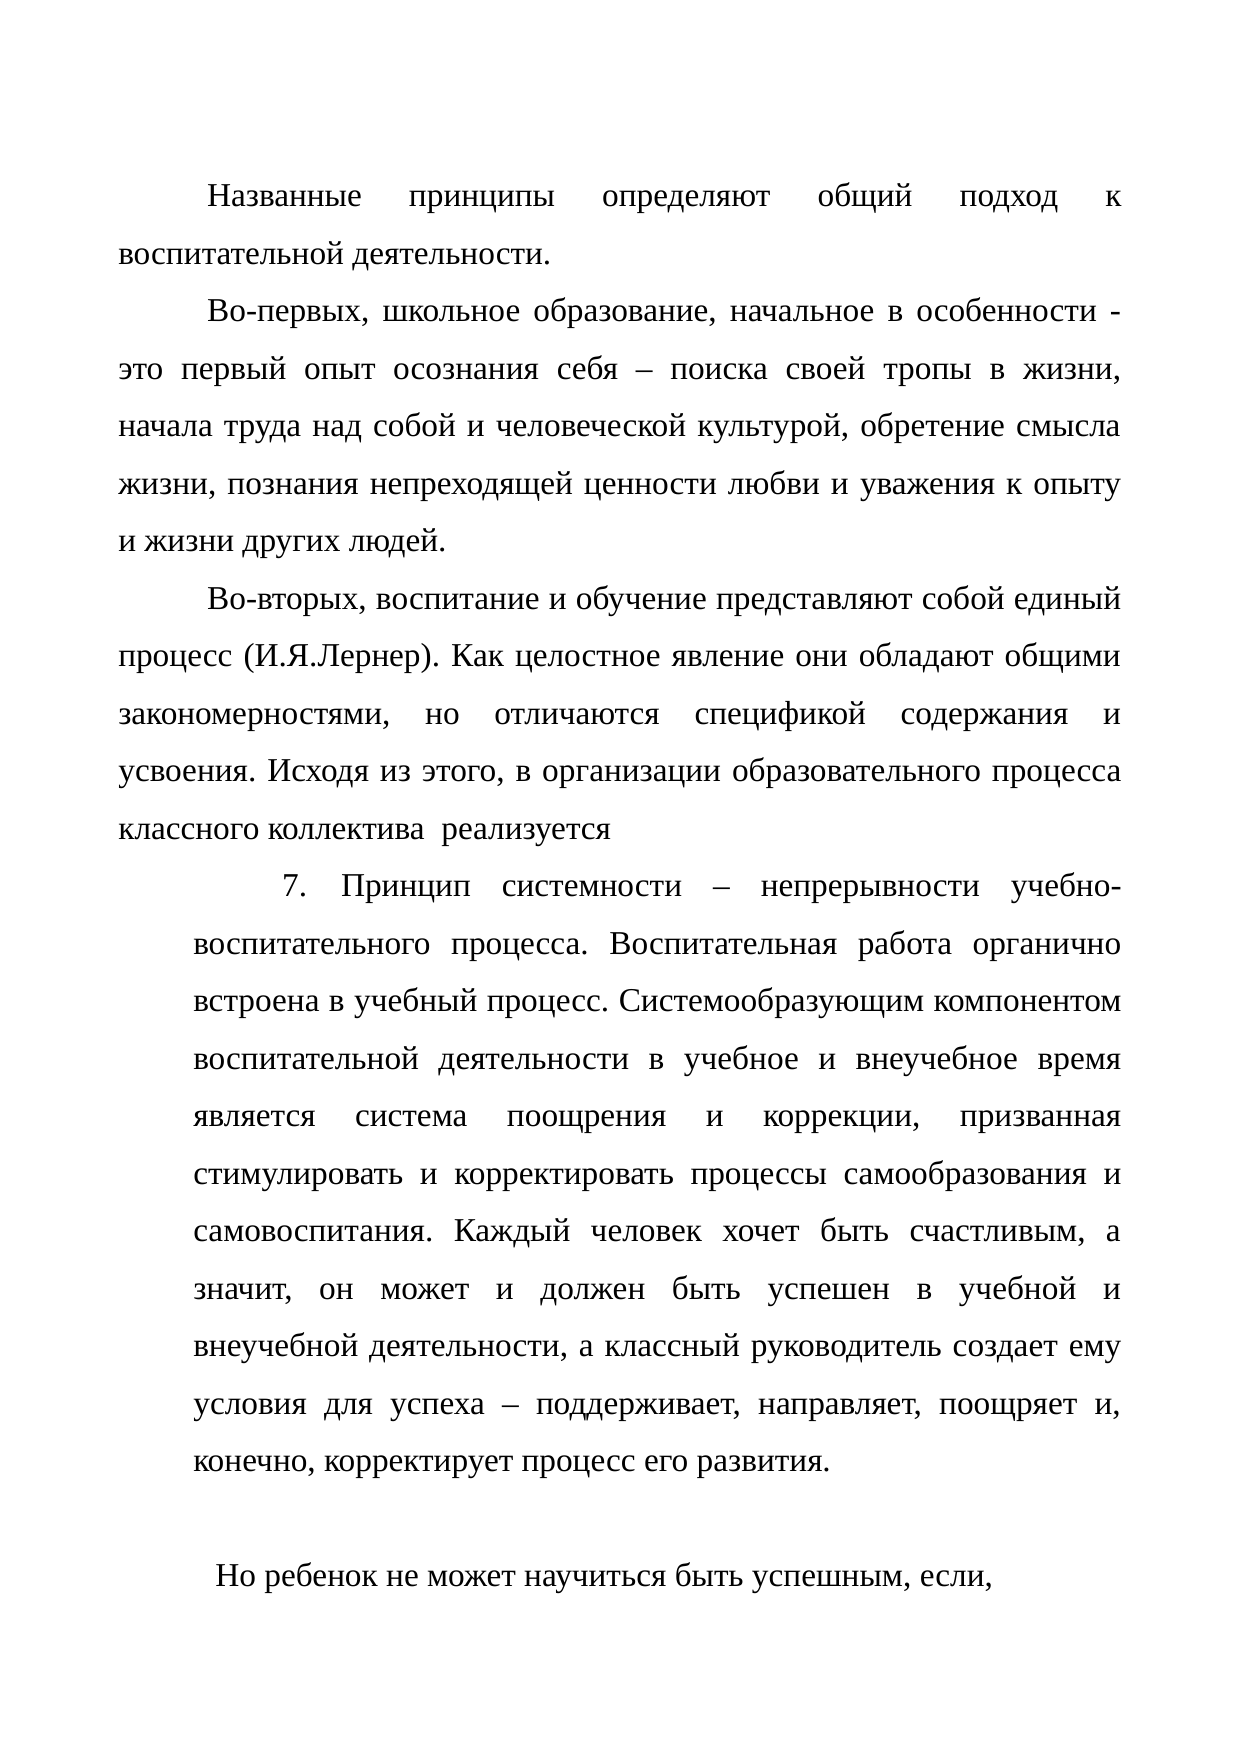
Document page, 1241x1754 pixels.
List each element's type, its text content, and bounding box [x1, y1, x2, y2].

text Во-первых, школьное образование, начальное в особенности - это первый опыт осознания себя – поиска своей тропы в жизни, начала труда над собой и человеческой культурой, обретение смысла жизни, познания непреходящей ценности любви и уважения к опыту и жизни других людей. [118, 291, 1122, 559]
text Во-вторых, воспитание и обучение представляют собой единый процесс (И.Я.Лернер). Как целостное явление они обладают общими закономерностями, но отличаются спецификой содержания и усвоения. Исходя из этого, в организации образовательного процесса классного коллектива реализуется [118, 578, 1122, 846]
list Принцип системности – непрерывности учебно-воспитательного процесса. Воспитательная работа органично встроена в учебный процесс. Системообразующим компонентом воспитательной деятельности в учебное и внеучебное время является система поощрения и коррекции, призванная стимулировать и корректировать процессы самообразования и самовоспитания. Каждый человек хочет быть счастливым, а значит, он может и должен быть успешен в учебной и внеучебной деятельности, а классный руководитель создает ему условия для успеха – поддерживает, направляет, поощряет и, конечно, корректирует процесс его развития. [193, 866, 1122, 1479]
text Названные принципы определяют общий подход к воспитательной деятельности. [118, 176, 1122, 271]
text Но ребенок не может научиться быть успешным, если, [118, 1556, 1122, 1594]
